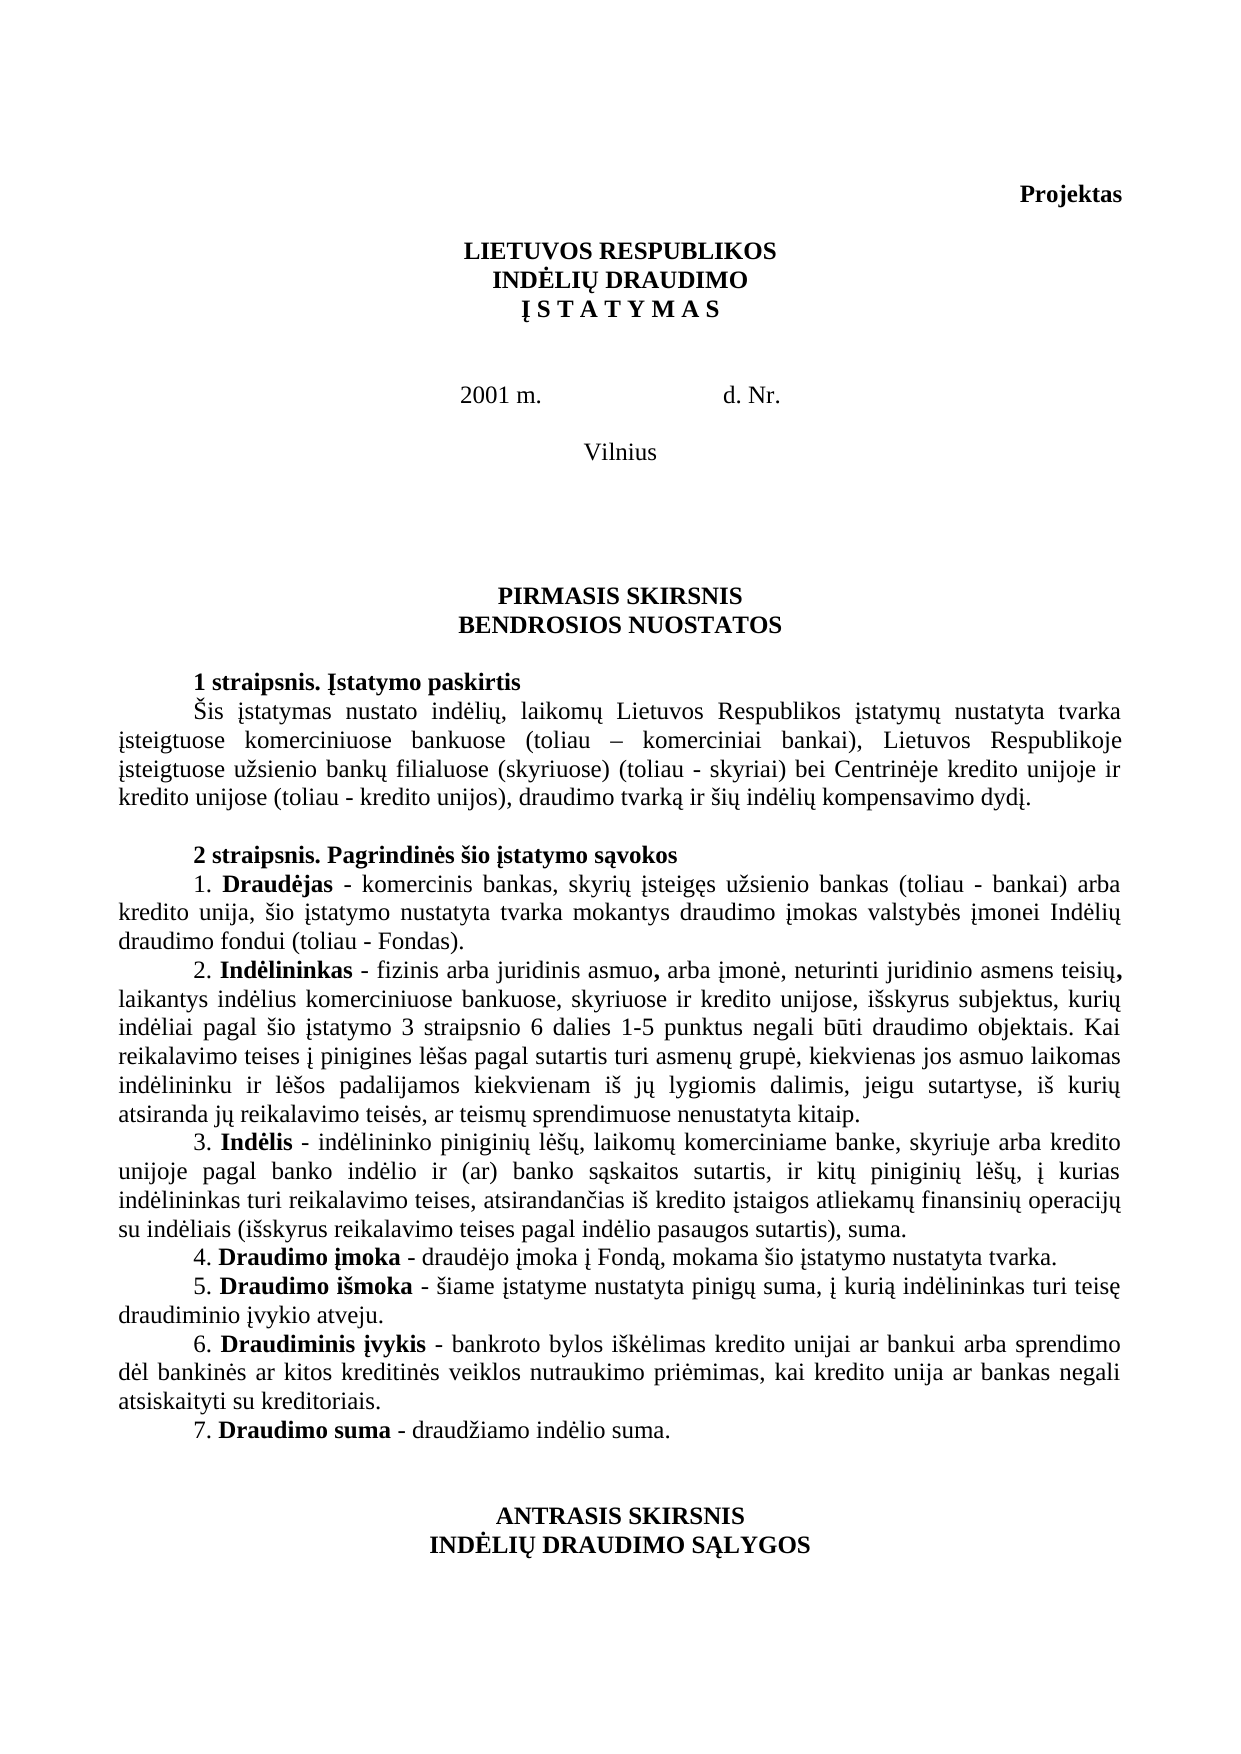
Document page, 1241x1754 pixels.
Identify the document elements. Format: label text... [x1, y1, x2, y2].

text 4. Draudimo įmoka - draudėjo įmoka į Fondą, mokama šio įstatymo nustatyta tvarka. [118, 1242, 1122, 1271]
text PIRMASIS SKIRSNIS [118, 581, 1122, 610]
text 1. Draudėjas - komercinis bankas, skyrių įsteigęs užsienio bankas (toliau - bankai) arba kredito unija, šio įstatymo nustatyta tvarka mokantys draudimo įmokas valstybės įmonei Indėlių draudimo fondui (toliau - Fondas). [118, 869, 1122, 955]
text 2001 m. d. Nr. [118, 380, 1122, 409]
text 2 straipsnis. Pagrindinės šio įstatymo sąvokos [118, 840, 1122, 869]
text Vilnius [118, 437, 1122, 466]
text 7. Draudimo suma - draudžiamo indėlio suma. [118, 1415, 1122, 1444]
text 5. Draudimo išmoka - šiame įstatyme nustatyta pinigų suma, į kurią indėlininkas turi teisę draudiminio įvykio atveju. [118, 1271, 1122, 1329]
text INDĖLIŲ DRAUDIMO SĄLYGOS [118, 1530, 1122, 1559]
text LIETUVOS RESPUBLIKOS [118, 236, 1122, 265]
text ANTRASIS SKIRSNIS [118, 1501, 1122, 1530]
text BENDROSIOS NUOSTATOS [118, 610, 1122, 639]
text 6. Draudiminis įvykis - bankroto bylos iškėlimas kredito unijai ar bankui arba sprendimo dėl bankinės ar kitos kreditinės veiklos nutraukimo priėmimas, kai kredito unija ar bankas negali atsiskaityti su kreditoriais. [118, 1329, 1122, 1415]
text INDĖLIŲ DRAUDIMO [118, 265, 1122, 294]
text 3. Indėlis - indėlininko piniginių lėšų, laikomų komerciniame banke, skyriuje arba kredito unijoje pagal banko indėlio ir (ar) banko sąskaitos sutartis, ir kitų piniginių lėšų, į kurias indėlininkas turi reikalavimo teises, atsirandančias iš kredito įstaigos atliekamų finansinių operacijų su indėliais (išskyrus reikalavimo teises pagal indėlio pasaugos sutartis), suma. [118, 1127, 1122, 1242]
text 2. Indėlininkas - fizinis arba juridinis asmuo, arba įmonė, neturinti juridinio asmens teisių, laikantys indėlius komerciniuose bankuose, skyriuose ir kredito unijose, išskyrus subjektus, kurių indėliai pagal šio įstatymo 3 straipsnio 6 dalies 1-5 punktus negali būti draudimo objektais. Kai reikalavimo teises į pinigines lėšas pagal sutartis turi asmenų grupė, kiekvienas jos asmuo laikomas indėlininku ir lėšos padalijamos kiekvienam iš jų lygiomis dalimis, jeigu sutartyse, iš kurių atsiranda jų reikalavimo teisės, ar teismų sprendimuose nenustatyta kitaip. [118, 955, 1122, 1127]
text 1 straipsnis. Įstatymo paskirtis [118, 667, 1122, 696]
text Projektas [118, 179, 1122, 207]
text Į S T A T Y M A S [118, 294, 1122, 322]
text Šis įstatymas nustato indėlių, laikomų Lietuvos Respublikos įstatymų nustatyta tvarka įsteigtuose komerciniuose bankuose (toliau – komerciniai bankai), Lietuvos Respublikoje įsteigtuose užsienio bankų filialuose (skyriuose) (toliau - skyriai) bei Centrinėje kredito unijoje ir kredito unijose (toliau - kredito unijos), draudimo tvarką ir šių indėlių kompensavimo dydį. [118, 696, 1122, 811]
